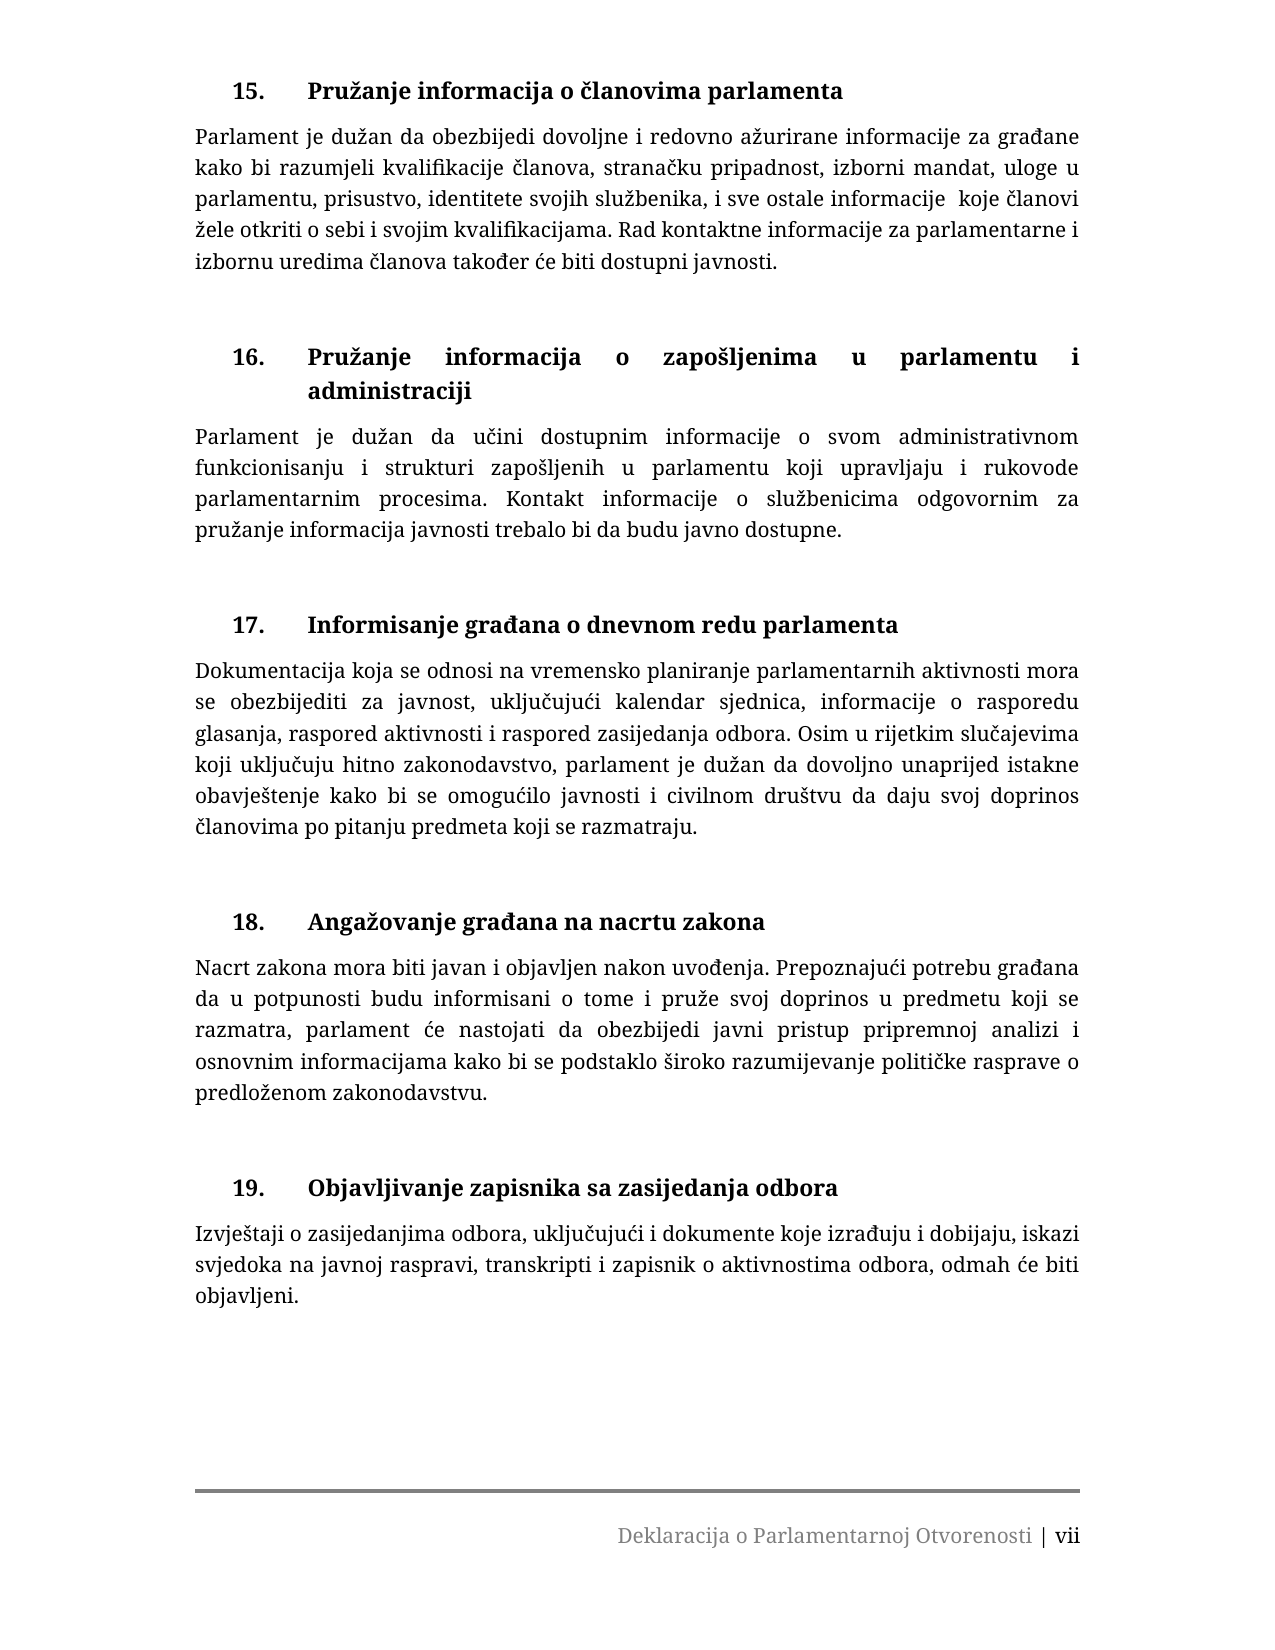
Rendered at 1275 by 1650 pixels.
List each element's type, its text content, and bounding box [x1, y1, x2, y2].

text Parlament je dužan da obezbijedi dovoljne i redovno ažurirane informacije za građane kako bi razumjeli kvalifikacije članova, stranačku pripadnost, izborni mandat, uloge u parlamentu, prisustvo, identitete svojih službenika, i sve ostale informacije koje članovi žele otkriti o sebi i svojim kvalifikacijama. Rad kontaktne informacije za parlamentarne i izbornu uredima članova također će biti dostupni javnosti. [195, 122, 1080, 275]
text Dokumentacija koja se odnosi na vremensko planiranje parlamentarnih aktivnosti mora se obezbijediti za javnost, uključujući kalendar sjednica, informacije o rasporedu glasanja, raspored aktivnosti i raspored zasijedanja odbora. Osim u rijetkim slučajevima koji uključuju hitno zakonodavstvo, parlament je dužan da dovoljno unaprijed istakne obavještenje kako bi se omogućilo javnosti i civilnom društvu da daju svoj doprinos članovima po pitanju predmeta koji se razmatraju. [195, 656, 1080, 841]
list Objavljivanje zapisnika sa zasijedanja odbora [232, 1172, 1080, 1203]
list Pružanje informacija o zapošljenima u parlamentu i administraciji [232, 341, 1080, 406]
list Pružanje informacija o članovima parlamenta [232, 75, 1080, 106]
text Parlament je dužan da učini dostupnim informacije o svom administrativnom funkcionisanju i strukturi zapošljenih u parlamentu koji upravljaju i rukovode parlamentarnim procesima. Kontakt informacije o službenicima odgovornim za pružanje informacija javnosti trebalo bi da budu javno dostupne. [195, 422, 1080, 544]
list Angažovanje građana na nacrtu zakona [232, 906, 1080, 937]
text Nacrt zakona mora biti javan i objavljen nakon uvođenja. Prepoznajući potrebu građana da u potpunosti budu informisani o tome i pruže svoj doprinos u predmetu koji se razmatra, parlament će nastojati da obezbijedi javni pristup pripremnoj analizi i osnovnim informacijama kako bi se podstaklo široko razumijevanje političke rasprave o predloženom zakonodavstvu. [195, 953, 1080, 1107]
list Informisanje građana o dnevnom redu parlamenta [232, 609, 1080, 641]
text Izvještaji o zasijedanjima odbora, uključujući i dokumente koje izrađuju i dobijaju, iskazi svjedoka na javnoj raspravi, transkripti i zapisnik o aktivnostima odbora, odmah će biti objavljeni. [195, 1219, 1080, 1310]
